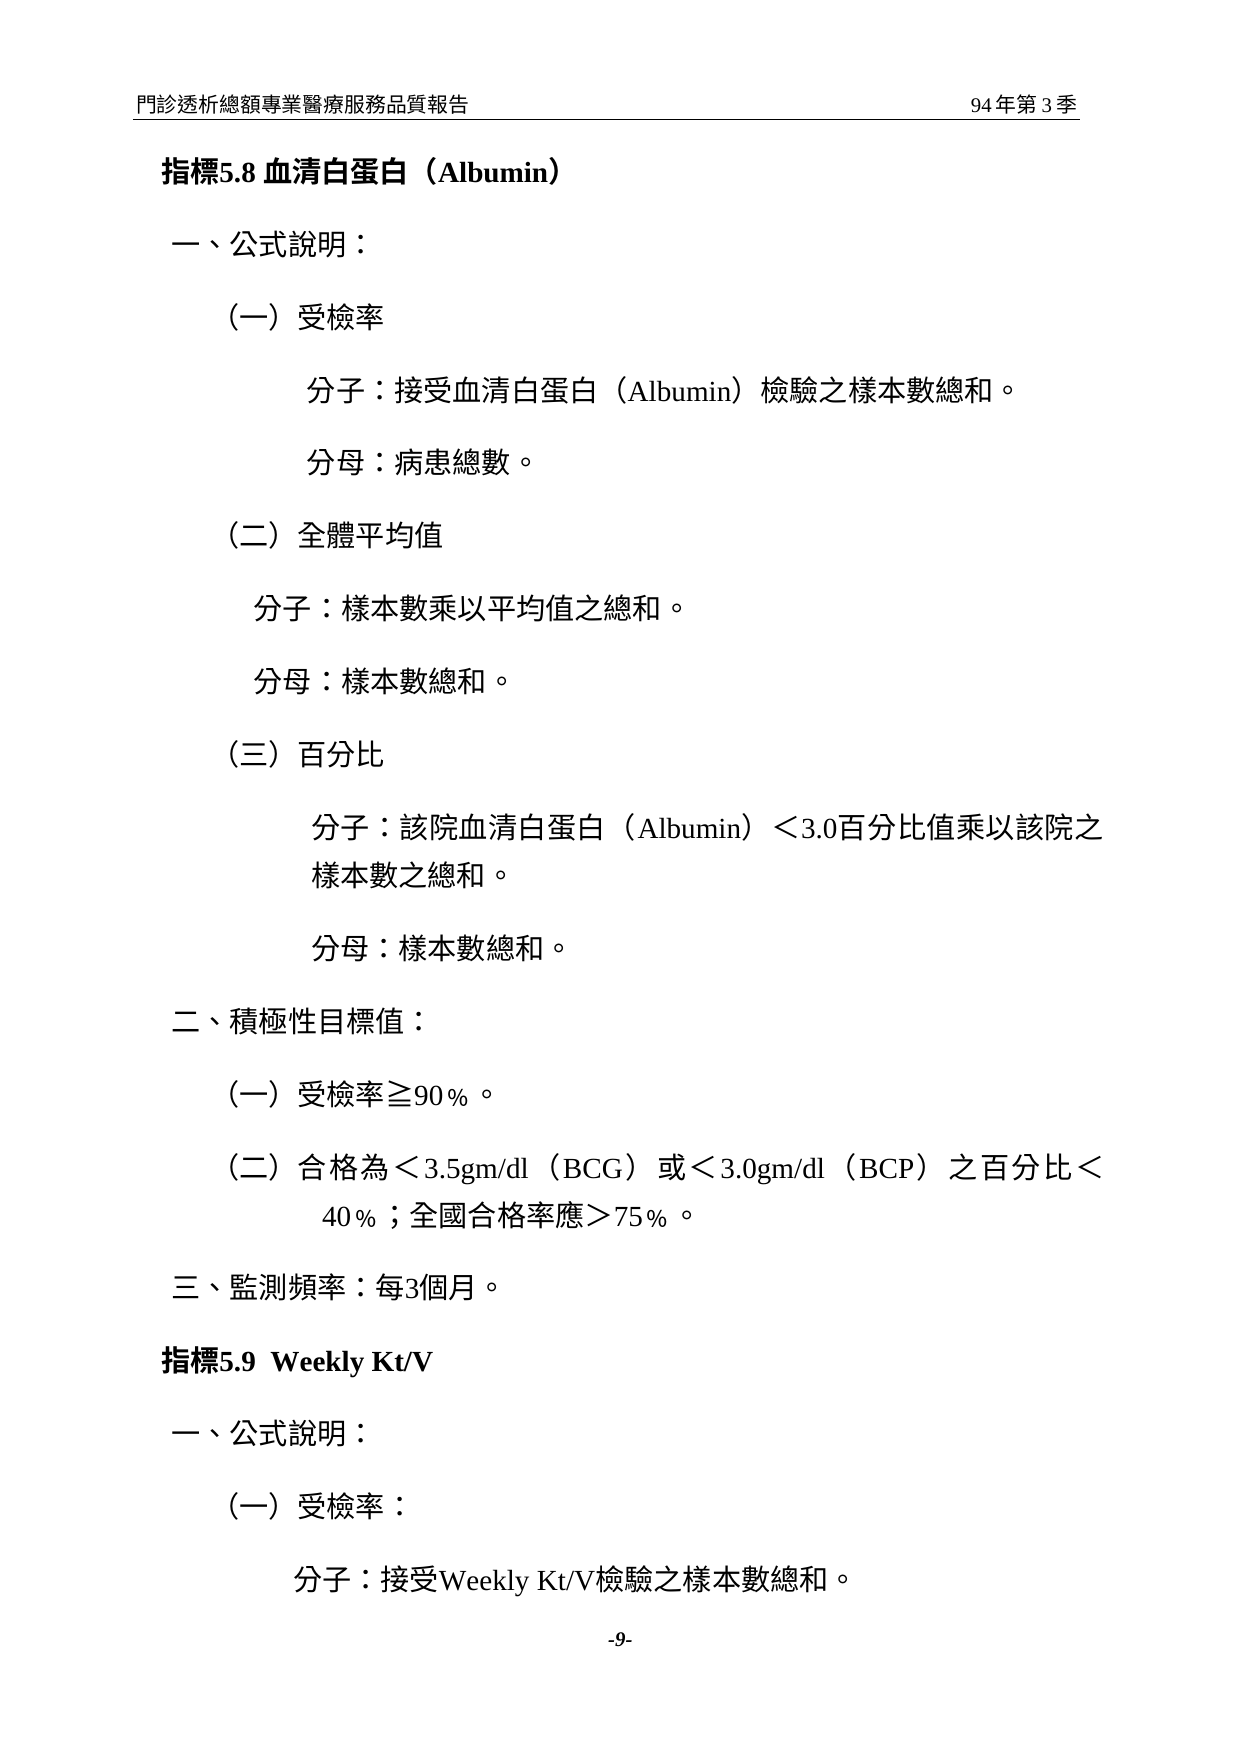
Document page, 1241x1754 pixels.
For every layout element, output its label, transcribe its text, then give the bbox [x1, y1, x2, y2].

text 分母：病患總數。 [161, 436, 1104, 483]
list 全體平均值 [210, 508, 1104, 556]
list 監測頻率：每3個月。 [171, 1261, 1104, 1308]
text 分子：接受Weekly Kt/V檢驗之樣本數總和。 [234, 1552, 1104, 1600]
list 受檢率 [210, 290, 1104, 338]
list 百分比 [210, 727, 1104, 775]
text 分子：接受血清白蛋白（Albumin）檢驗之樣本數總和。 [161, 363, 1104, 411]
list 公式說明： [171, 217, 1104, 265]
list 受檢率≧90﹪。 [210, 1067, 1104, 1115]
text 指標5.8 血清白蛋白（Albumin） [161, 144, 1104, 192]
text 分母：樣本數總和。 [311, 921, 1104, 969]
list 公式說明： [171, 1406, 1104, 1454]
text 指標5.9 Weekly Kt/V [161, 1333, 1104, 1381]
text 分子：該院血清白蛋白（Albumin）＜3.0百分比值乘以該院之樣本數之總和。 [311, 800, 1104, 896]
text 分母：樣本數總和。 [210, 654, 1104, 702]
text 分子：樣本數乘以平均值之總和。 [210, 581, 1104, 629]
list 合格為＜3.5gm/dl（BCG）或＜3.0gm/dl（BCP）之百分比＜40﹪；全國合格率應＞75﹪。 [210, 1140, 1104, 1236]
list 積極性目標值： [171, 994, 1104, 1042]
list 受檢率： [210, 1479, 1104, 1527]
